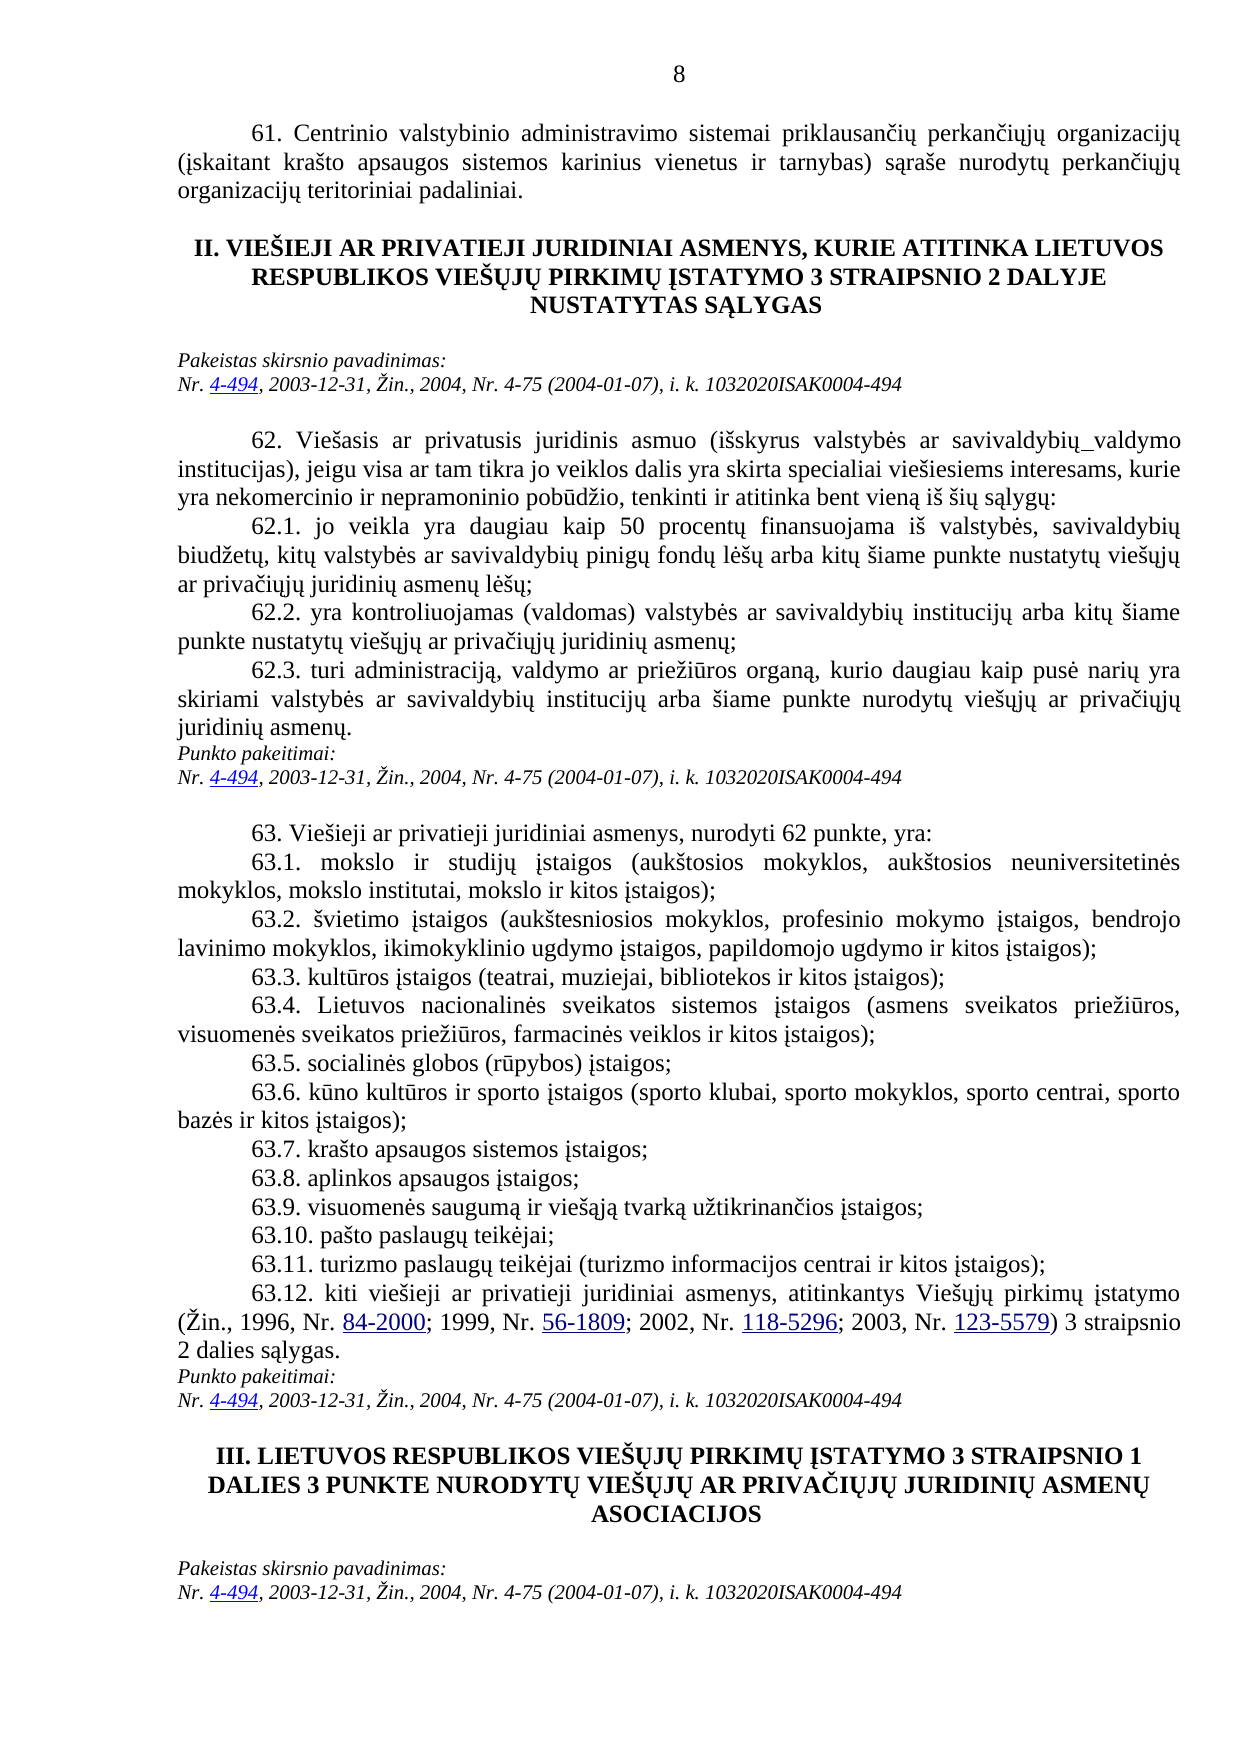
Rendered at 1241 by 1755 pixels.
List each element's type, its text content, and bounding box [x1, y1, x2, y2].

text 61. Centrinio valstybinio administravimo sistemai priklausančių perkančiųjų organizacijų (įskaitant krašto apsaugos sistemos karinius vienetus ir tarnybas) sąraše nurodytų perkančiųjų organizacijų teritoriniai padaliniai. [177, 118, 1181, 204]
text 62.1. jo veikla yra daugiau kaip 50 procentų finansuojama iš valstybės, savivaldybių biudžetų, kitų valstybės ar savivaldybių pinigų fondų lėšų arba kitų šiame punkte nustatytų viešųjų ar privačiųjų juridinių asmenų lėšų; [177, 511, 1181, 597]
text Punkto pakeitimai: [177, 1364, 1181, 1388]
text 63. Viešieji ar privatieji juridiniai asmenys, nurodyti 62 punkte, yra: [177, 818, 1181, 847]
text 63.1. mokslo ir studijų įstaigos (aukštosios mokyklos, aukštosios neuniversitetinės mokyklos, mokslo institutai, mokslo ir kitos įstaigos); [177, 847, 1181, 904]
text 63.11. turizmo paslaugų teikėjai (turizmo informacijos centrai ir kitos įstaigos); [177, 1249, 1181, 1278]
text Nr. 4-494, 2003-12-31, Žin., 2004, Nr. 4-75 (2004-01-07), i. k. 1032020ISAK0004-494 [177, 1580, 1181, 1604]
text Pakeistas skirsnio pavadinimas: [177, 1556, 1181, 1580]
text 63.3. kultūros įstaigos (teatrai, muziejai, bibliotekos ir kitos įstaigos); [177, 962, 1181, 991]
text Nr. 4-494, 2003-12-31, Žin., 2004, Nr. 4-75 (2004-01-07), i. k. 1032020ISAK0004-494 [177, 765, 1181, 789]
text 63.7. krašto apsaugos sistemos įstaigos; [177, 1134, 1181, 1163]
text Pakeistas skirsnio pavadinimas: [177, 348, 1181, 372]
text 63.12. kiti viešieji ar privatieji juridiniai asmenys, atitinkantys Viešųjų pirkimų įstatymo (Žin., 1996, Nr. 84-2000; 1999, Nr. 56-1809; 2002, Nr. 118-5296; 2003, Nr. 123-5579) 3 straipsnio 2 dalies sąlygas. [177, 1278, 1181, 1364]
text 63.10. pašto paslaugų teikėjai; [177, 1221, 1181, 1249]
text 63.8. aplinkos apsaugos įstaigos; [177, 1163, 1181, 1192]
text 63.4. Lietuvos nacionalinės sveikatos sistemos įstaigos (asmens sveikatos priežiūros, visuomenės sveikatos priežiūros, farmacinės veiklos ir kitos įstaigos); [177, 991, 1181, 1048]
text Punkto pakeitimai: [177, 741, 1181, 765]
text 62.2. yra kontroliuojamas (valdomas) valstybės ar savivaldybių institucijų arba kitų šiame punkte nustatytų viešųjų ar privačiųjų juridinių asmenų; [177, 597, 1181, 655]
text II. VIEŠIEJI AR PRIVATIEJI JURIDINIAI ASMENYS, KURIE ATITINKA LIETUVOS RESPUBLIKOS VIEŠŲJŲ PIRKIMŲ ĮSTATYMO 3 STRAIPSNIO 2 DALYJE NUSTATYTAS SĄLYGAS [177, 233, 1181, 319]
text 63.2. švietimo įstaigos (aukštesniosios mokyklos, profesinio mokymo įstaigos, bendrojo lavinimo mokyklos, ikimokyklinio ugdymo įstaigos, papildomojo ugdymo ir kitos įstaigos); [177, 904, 1181, 962]
text Nr. 4-494, 2003-12-31, Žin., 2004, Nr. 4-75 (2004-01-07), i. k. 1032020ISAK0004-494 [177, 1388, 1181, 1412]
text 63.5. socialinės globos (rūpybos) įstaigos; [177, 1048, 1181, 1077]
text 63.9. visuomenės saugumą ir viešąją tvarką užtikrinančios įstaigos; [177, 1192, 1181, 1221]
text 63.6. kūno kultūros ir sporto įstaigos (sporto klubai, sporto mokyklos, sporto centrai, sporto bazės ir kitos įstaigos); [177, 1077, 1181, 1134]
text 62. Viešasis ar privatusis juridinis asmuo (išskyrus valstybės ar savivaldybių valdymo institucijas), jeigu visa ar tam tikra jo veiklos dalis yra skirta specialiai viešiesiems interesams, kurie yra nekomercinio ir nepramoninio pobūdžio, tenkinti ir atitinka bent vieną iš šių sąlygų: [177, 425, 1181, 511]
text 62.3. turi administraciją, valdymo ar priežiūros organą, kurio daugiau kaip pusė narių yra skiriami valstybės ar savivaldybių institucijų arba šiame punkte nurodytų viešųjų ar privačiųjų juridinių asmenų. [177, 655, 1181, 741]
text III. LIETUVOS RESPUBLIKOS VIEŠŲJŲ PIRKIMŲ ĮSTATYMO 3 STRAIPSNIO 1 DALIES 3 PUNKTE NURODYTŲ VIEŠŲJŲ AR PRIVAČIŲJŲ JURIDINIŲ ASMENŲ ASOCIACIJOS [177, 1441, 1181, 1527]
text Nr. 4-494, 2003-12-31, Žin., 2004, Nr. 4-75 (2004-01-07), i. k. 1032020ISAK0004-494 [177, 372, 1181, 396]
